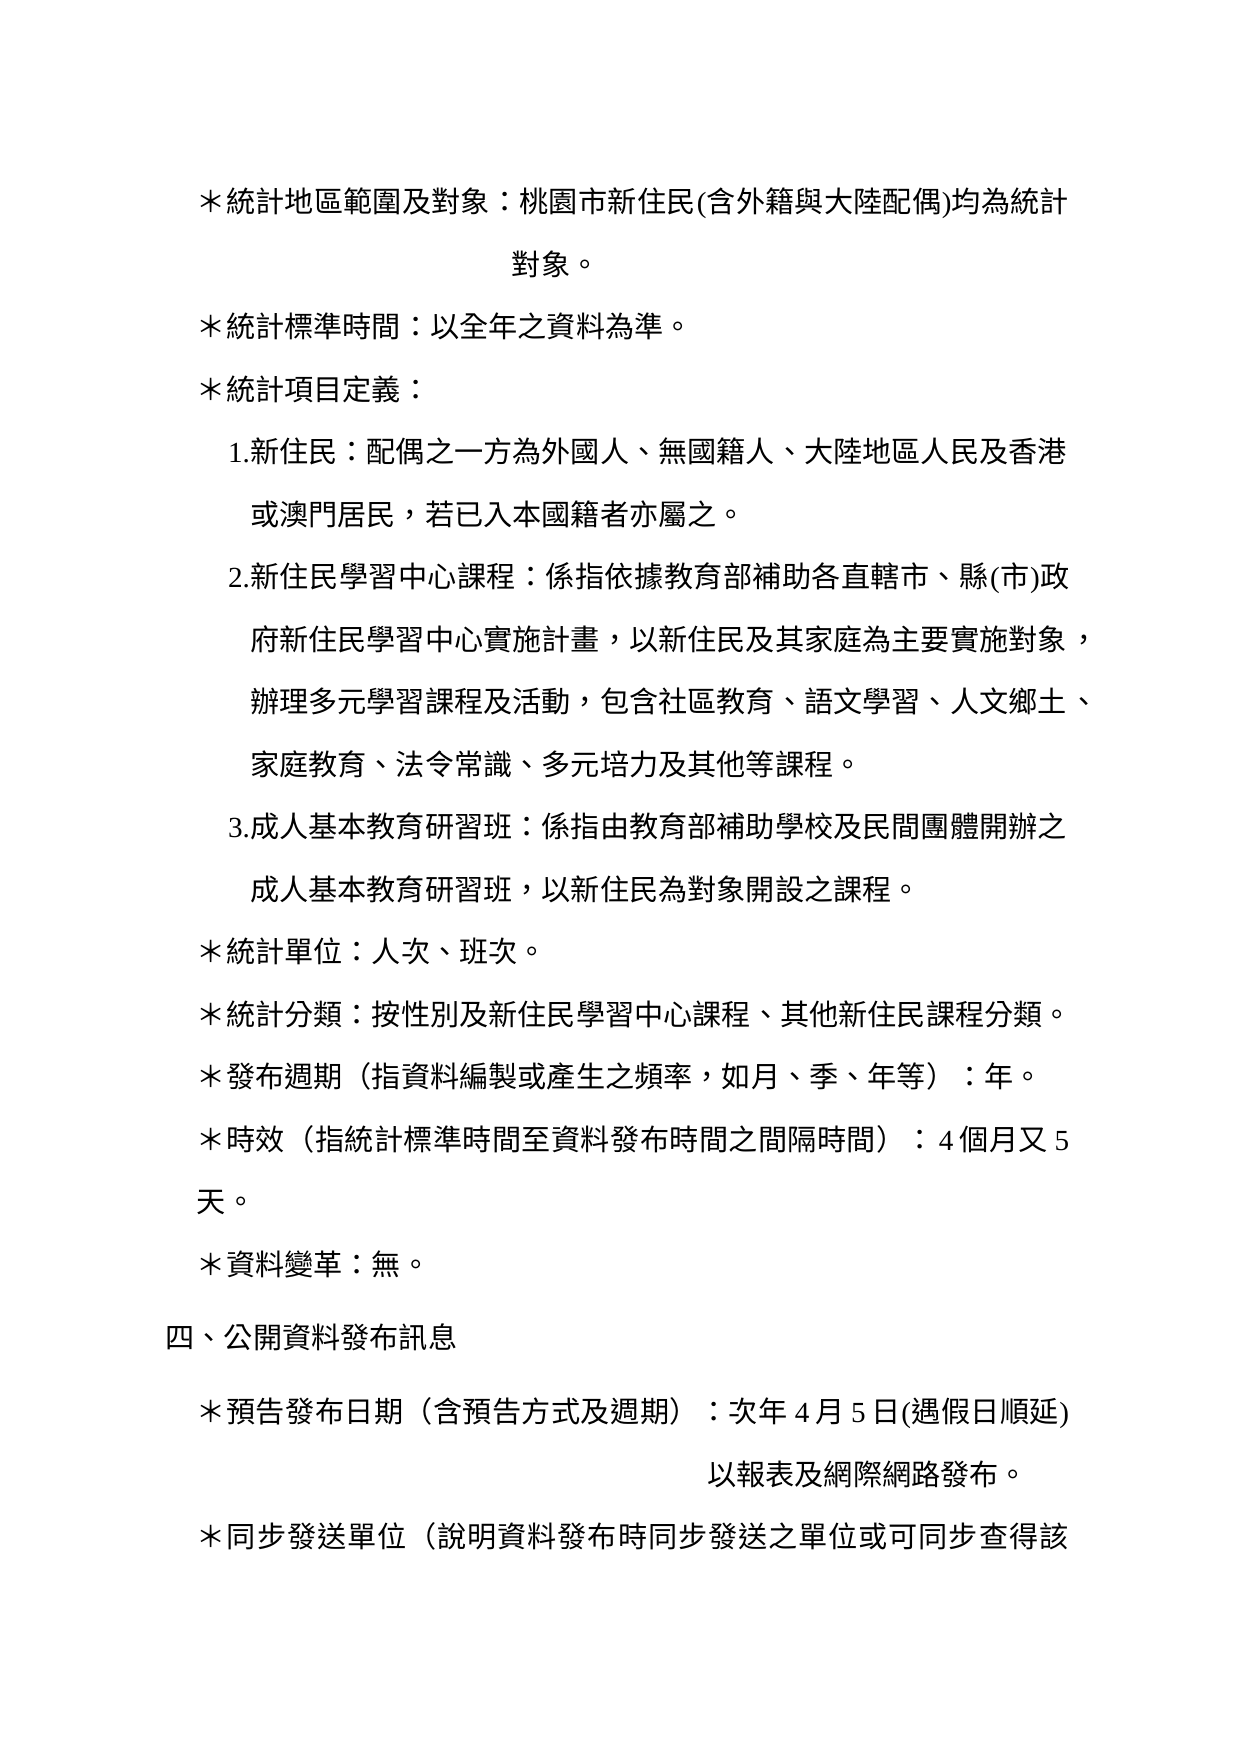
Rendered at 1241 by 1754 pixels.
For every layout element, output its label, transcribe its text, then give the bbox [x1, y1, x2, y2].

text ＊統計標準時間：以全年之資料為準。 [197, 283, 1069, 346]
text 四、公開資料發布訊息 [165, 1294, 1069, 1357]
text ＊統計地區範圍及對象：桃園市新住民(含外籍與大陸配偶)均為統計對象。 [197, 158, 1069, 283]
text ＊同步發送單位（說明資料發布時同步發送之單位或可同步查得該 [197, 1493, 1069, 1556]
text ＊時效（指統計標準時間至資料發布時間之間隔時間）：4個月又5天。 [197, 1096, 1069, 1221]
text 2.新住民學習中心課程：係指依據教育部補助各直轄市、縣(市)政府新住民學習中心實施計畫，以新住民及其家庭為主要實施對象，辦理多元學習課程及活動，包含社區教育、語文學習、人文鄉土、家庭教育、法令常識、多元培力及其他等課程。 [228, 533, 1069, 783]
text ＊統計單位：人次、班次。 [197, 908, 1069, 971]
text ＊預告發布日期（含預告方式及週期）：次年4月5日(遇假日順延)以報表及網際網路發布。 [197, 1368, 1069, 1493]
text 1.新住民：配偶之一方為外國人、無國籍人、大陸地區人民及香港或澳門居民，若已入本國籍者亦屬之。 [228, 408, 1069, 533]
text ＊統計分類：按性別及新住民學習中心課程、其他新住民課程分類。 [197, 971, 1069, 1033]
text ＊資料變革：無。 [197, 1221, 1069, 1283]
text ＊發布週期（指資料編製或產生之頻率，如月、季、年等）：年。 [197, 1033, 1069, 1096]
text ＊統計項目定義： [197, 346, 1069, 408]
text 3.成人基本教育研習班：係指由教育部補助學校及民間團體開辦之成人基本教育研習班，以新住民為對象開設之課程。 [228, 783, 1069, 908]
